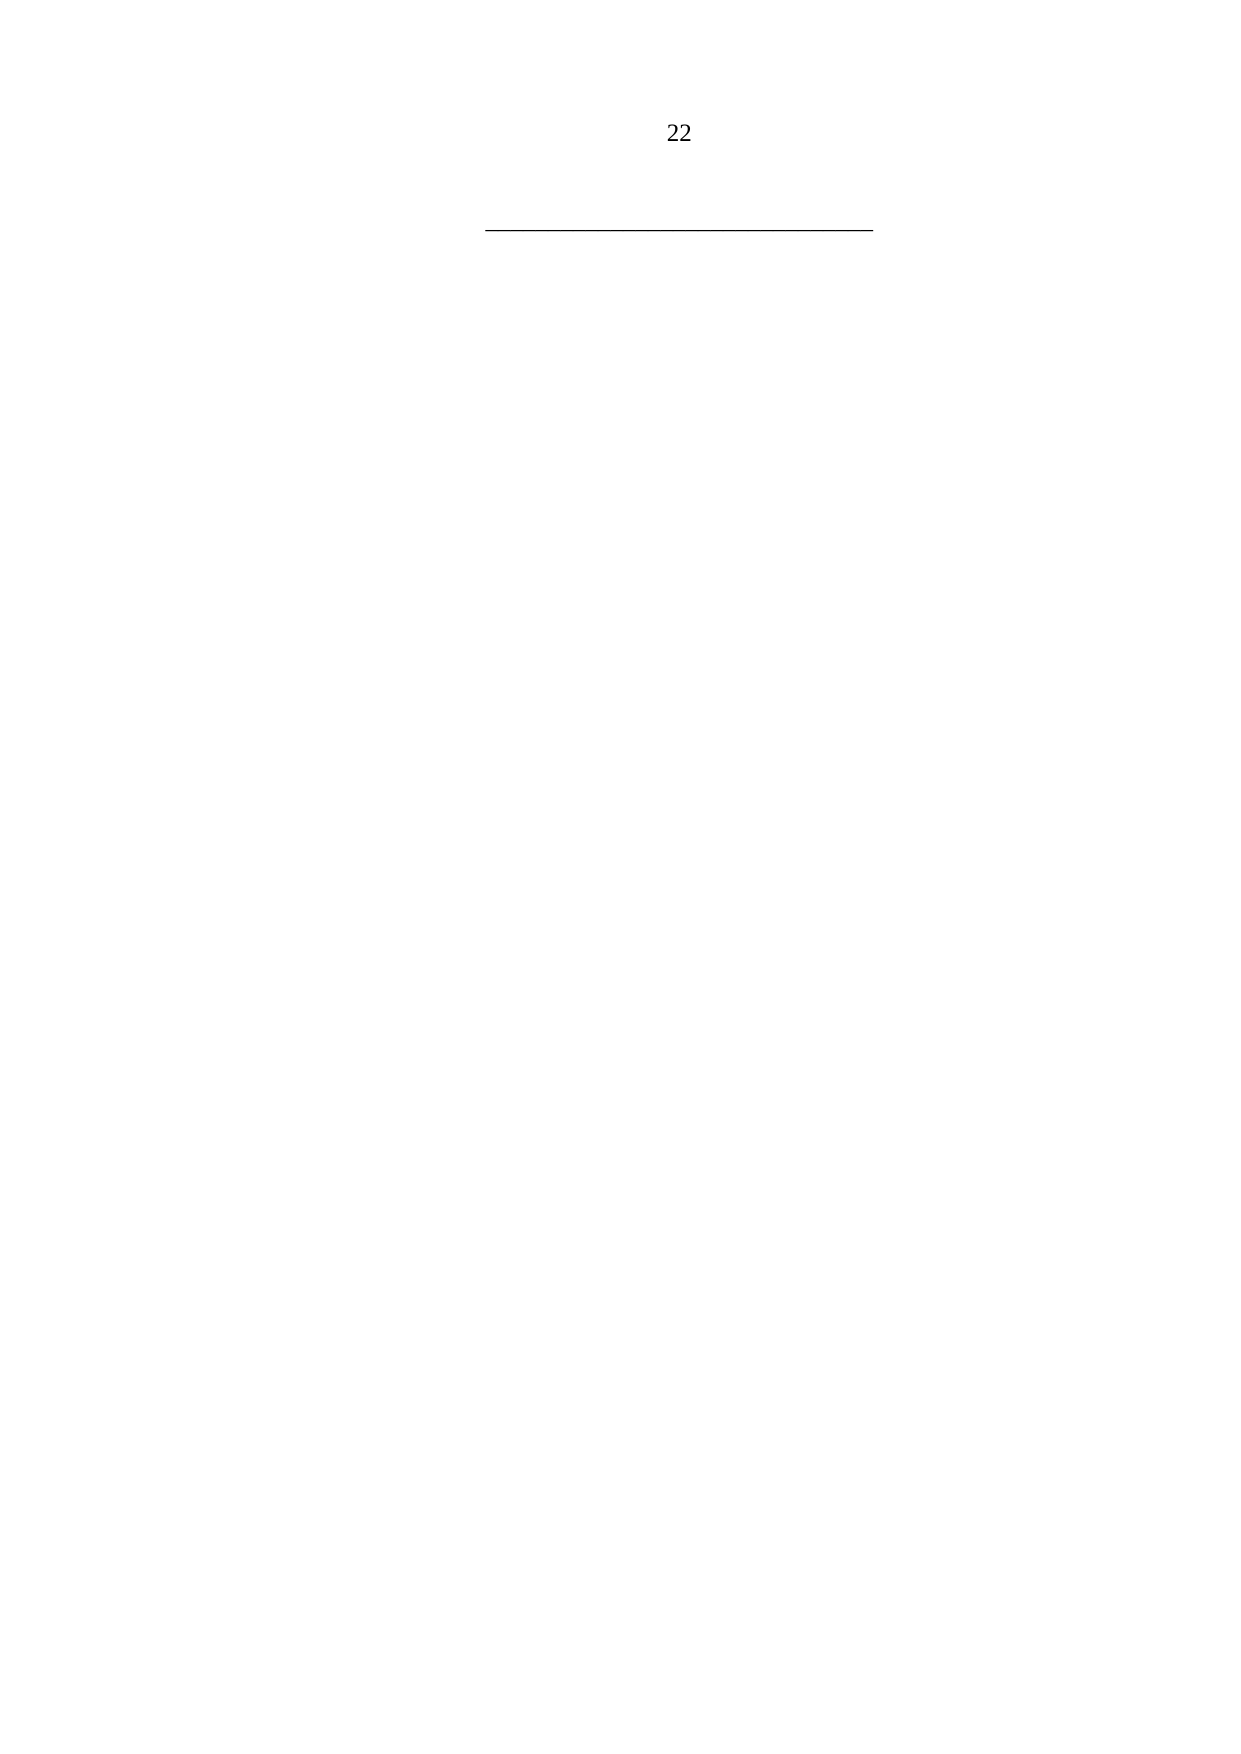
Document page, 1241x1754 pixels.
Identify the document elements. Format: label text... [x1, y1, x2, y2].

text _______________________________ [177, 205, 1181, 234]
